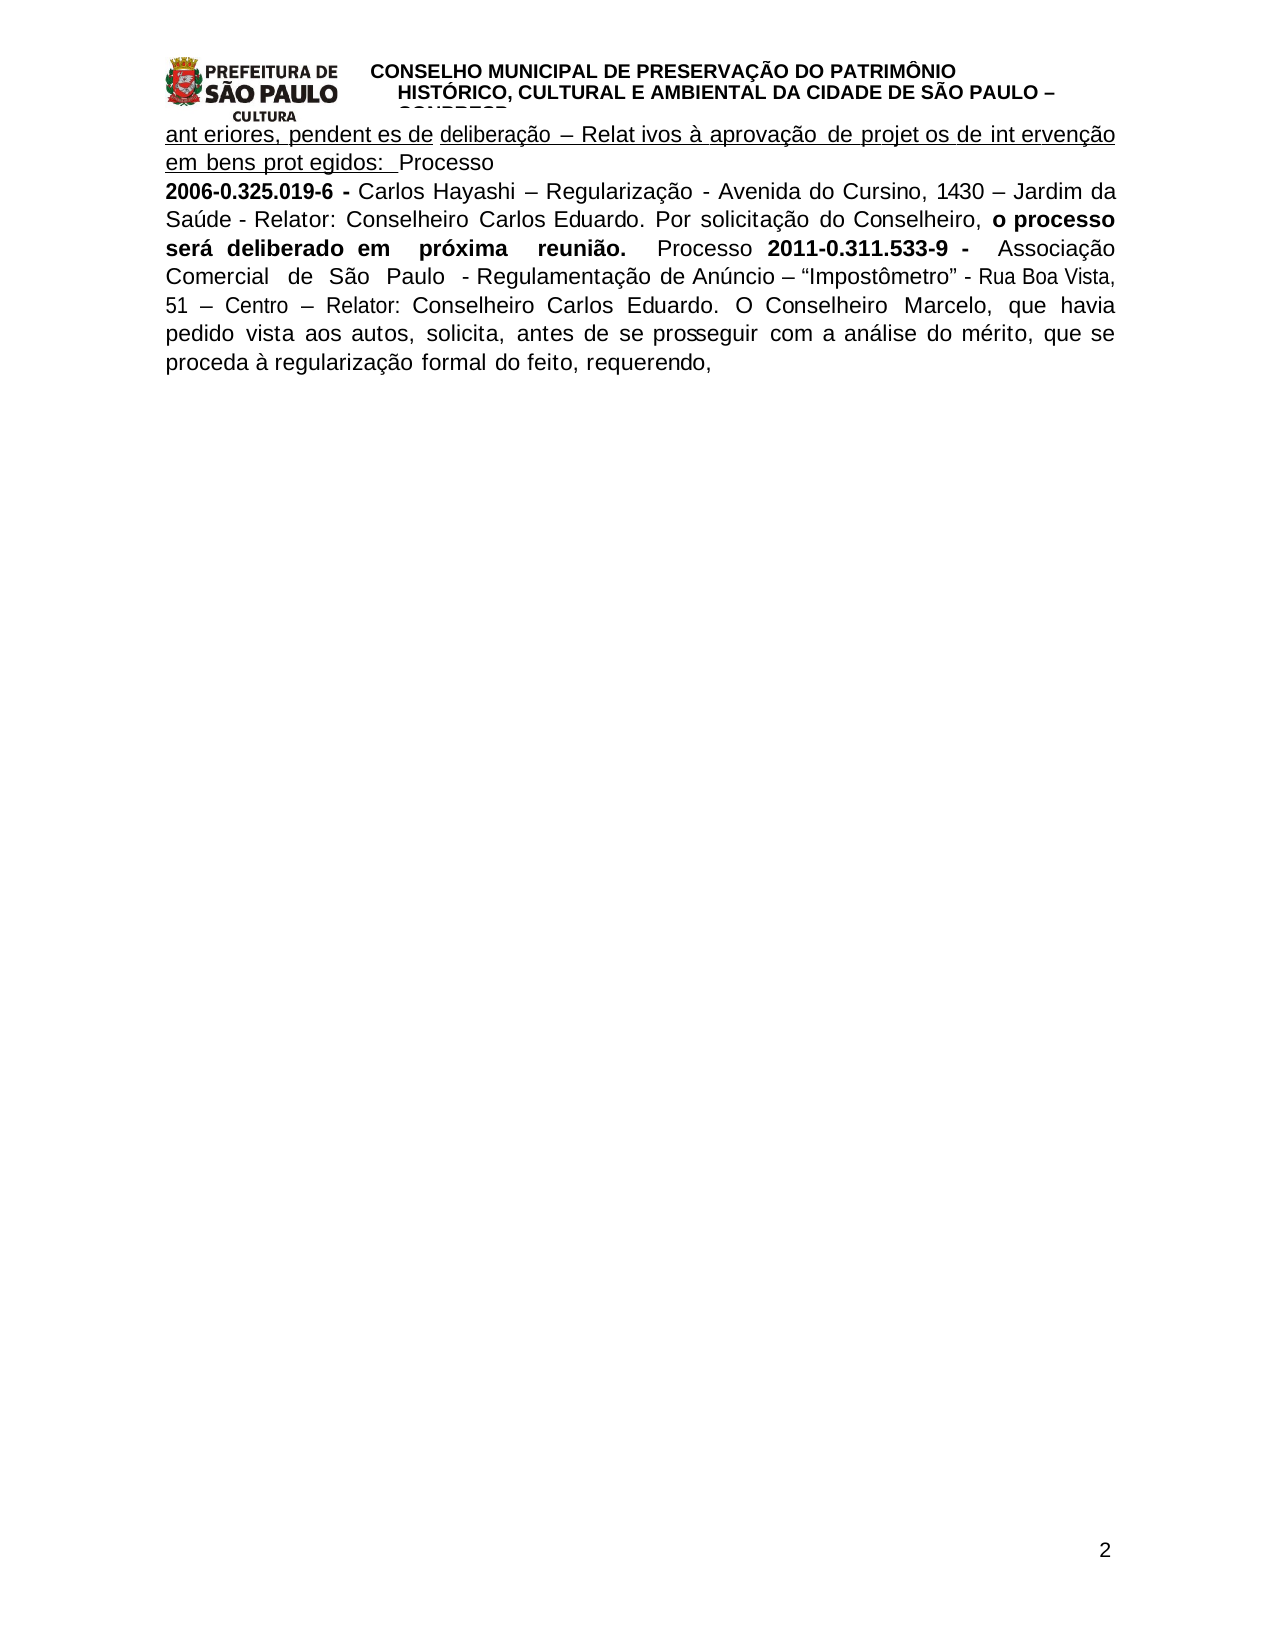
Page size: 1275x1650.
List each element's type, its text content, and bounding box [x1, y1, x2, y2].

text ant eriores, pendent es de deliberação – Relat ivos à aprovação de projet os de int ervenção em bens prot egidos: Processo [165, 121, 1116, 176]
text 2006-0.325.019-6 - Carlos Hayashi – Regularização - Avenida do Cursino, 1430 – Jardim da Saúde - Relator: Conselheiro Carlos Eduardo. Por solicitação do Conselheiro, o processo será deliberado em próxima reunião. Processo 2011-0.311.533-9 - Associação Comercial de São Paulo - Regulamentação de Anúncio – “Impostômetro” - Rua Boa Vista, 51 – Centro – Relator: Conselheiro Carlos Eduardo. O Conselheiro Marcelo, que havia pedido vista aos autos, solicita, antes de se prosseguir com a análise do mérito, que se proceda à regularização formal do feito, requerendo, [165, 178, 1116, 375]
